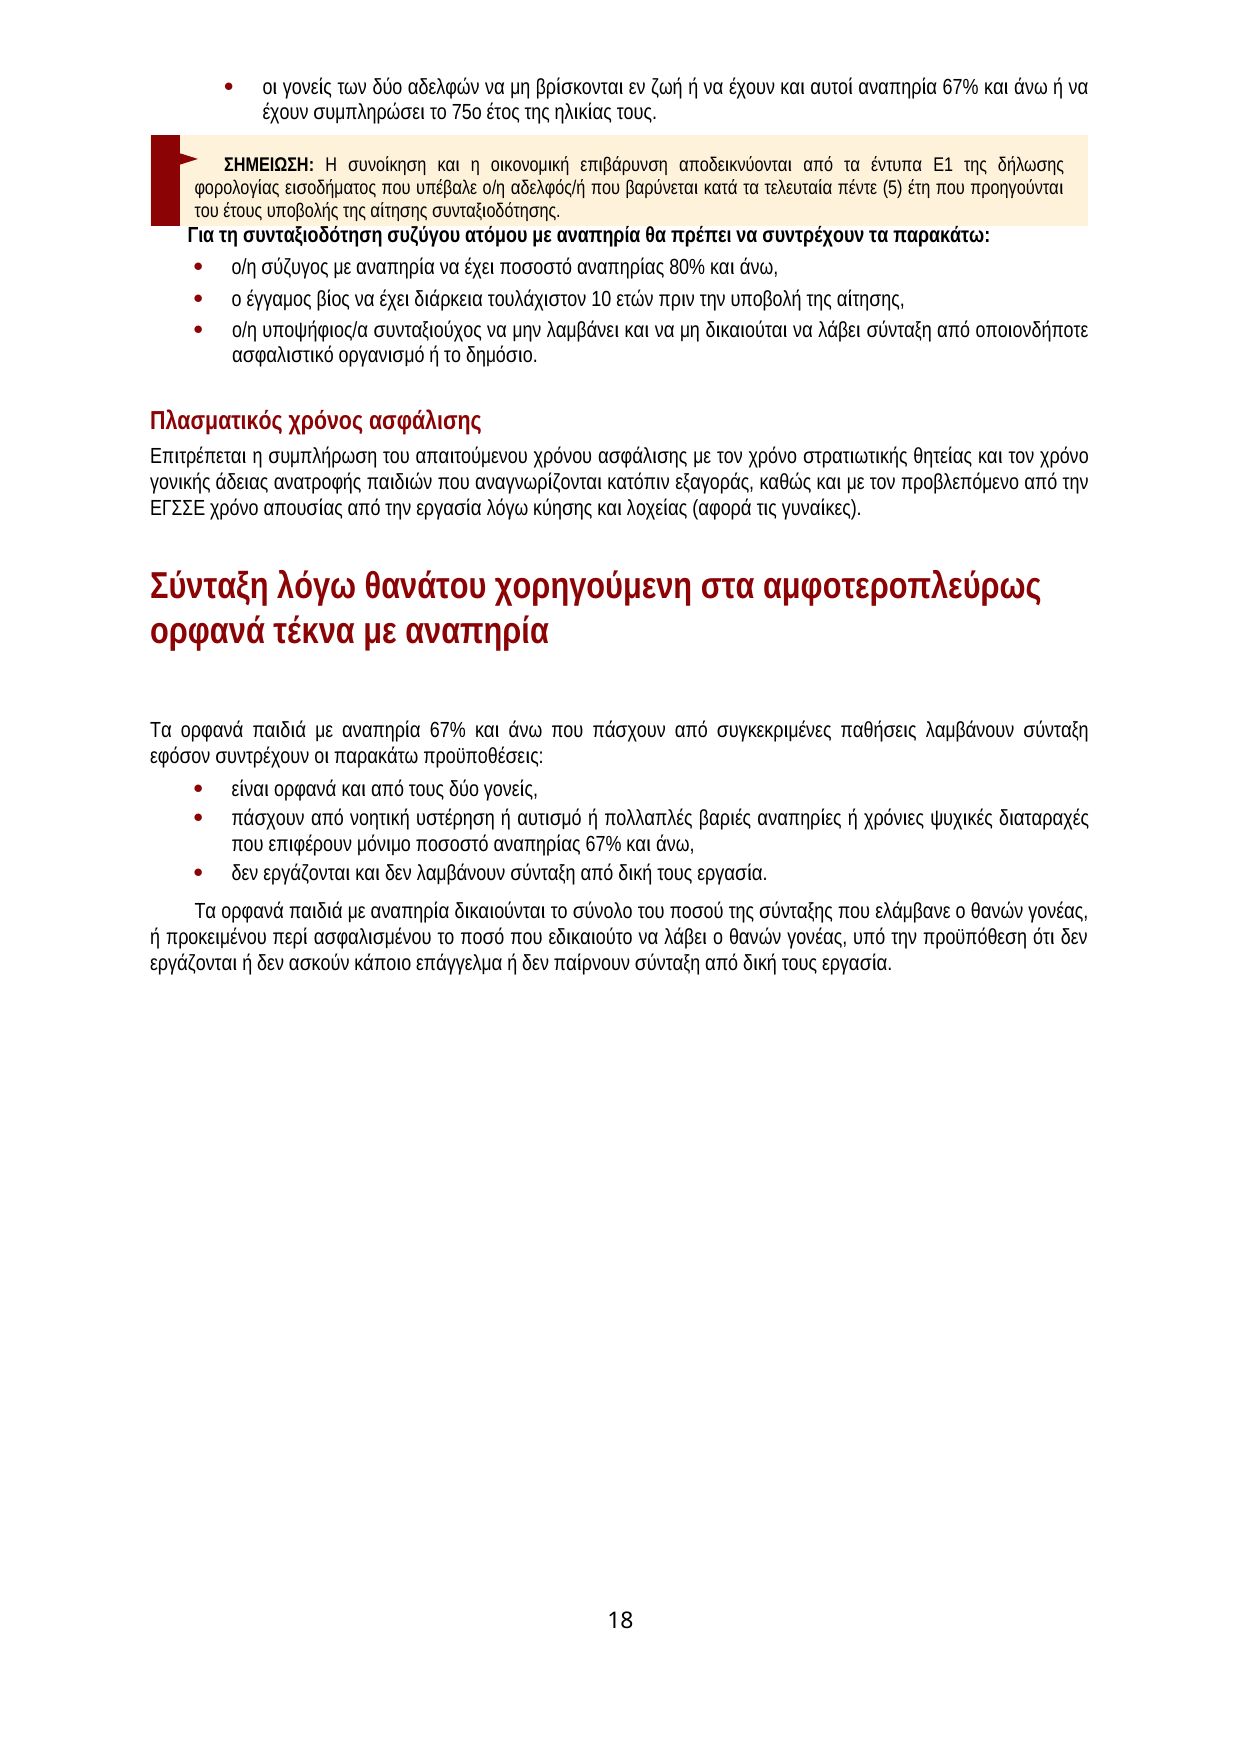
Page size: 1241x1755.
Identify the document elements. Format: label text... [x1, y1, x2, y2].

text Πλασματικός χρόνος ασφάλισης [150, 405, 1090, 435]
list ο/η υποψήφιος/α συνταξιούχος να μην λαμβάνει και να μη δικαιούται να λάβει σύνταξη από οποιονδήποτε ασφαλιστικό οργανισμό ή το δημόσιο. [194, 317, 1090, 367]
list πάσχουν από νοητική υστέρηση ή αυτισμό ή πολλαπλές βαριές αναπηρίες ή χρόνιες ψυχικές διαταραχές που επιφέρουν μόνιμο ποσοστό αναπηρίας 67% και άνω, [194, 805, 1090, 856]
text Τα ορφανά παιδιά με αναπηρία 67% και άνω που πάσχουν από συγκεκριμένες παθήσεις λαμβάνουν σύνταξη εφόσον συντρέχουν οι παρακάτω προϋποθέσεις: [150, 717, 1090, 768]
list ο έγγαμος βίος να έχει διάρκεια τουλάχιστον 10 ετών πριν την υποβολή της αίτησης, [194, 286, 1090, 311]
text Τα ορφανά παιδιά με αναπηρία δικαιούνται το σύνολο του ποσού της σύνταξης που ελάμβανε ο θανών γονέας, ή προκειμένου περί ασφαλισμένου το ποσό που εδικαιούτο να λάβει ο θανών γονέας, υπό την προϋπόθεση ότι δεν εργάζονται ή δεν ασκούν κάποιο επάγγελμα ή δεν παίρνουν σύνταξη από δική τους εργασία. [150, 897, 1090, 975]
list οι γονείς των δύο αδελφών να μη βρίσκονται εν ζωή ή να έχουν και αυτοί αναπηρία 67% και άνω ή να έχουν συμπληρώσει το 75ο έτος της ηλικίας τους. [225, 74, 1090, 124]
list είναι ορφανά και από τους δύο γονείς, [194, 776, 1090, 801]
list ο/η σύζυγος με αναπηρία να έχει ποσοστό αναπηρίας 80% και άνω, [194, 254, 1090, 279]
subtitle Σύνταξη λόγω θανάτου χορηγούμενη στα αμφοτεροπλεύρως ορφανά τέκνα με αναπηρία [150, 563, 1090, 652]
list δεν εργάζονται και δεν λαμβάνουν σύνταξη από δική τους εργασία. [194, 860, 1090, 885]
text Για τη συνταξιοδότηση συζύγου ατόμου με αναπηρία θα πρέπει να συντρέχουν τα παρακάτω: [187, 221, 1090, 247]
text Επιτρέπεται η συμπλήρωση του απαιτούμενου χρόνου ασφάλισης με τον χρόνο στρατιωτικής θητείας και τον χρόνο γονικής άδειας ανατροφής παιδιών που αναγνωρίζονται κατόπιν εξαγοράς, καθώς και με τον προβλεπόμενο από την ΕΓΣΣΕ χρόνο απουσίας από την εργασία λόγω κύησης και λοχείας (αφορά τις γυναίκες). [150, 443, 1090, 520]
